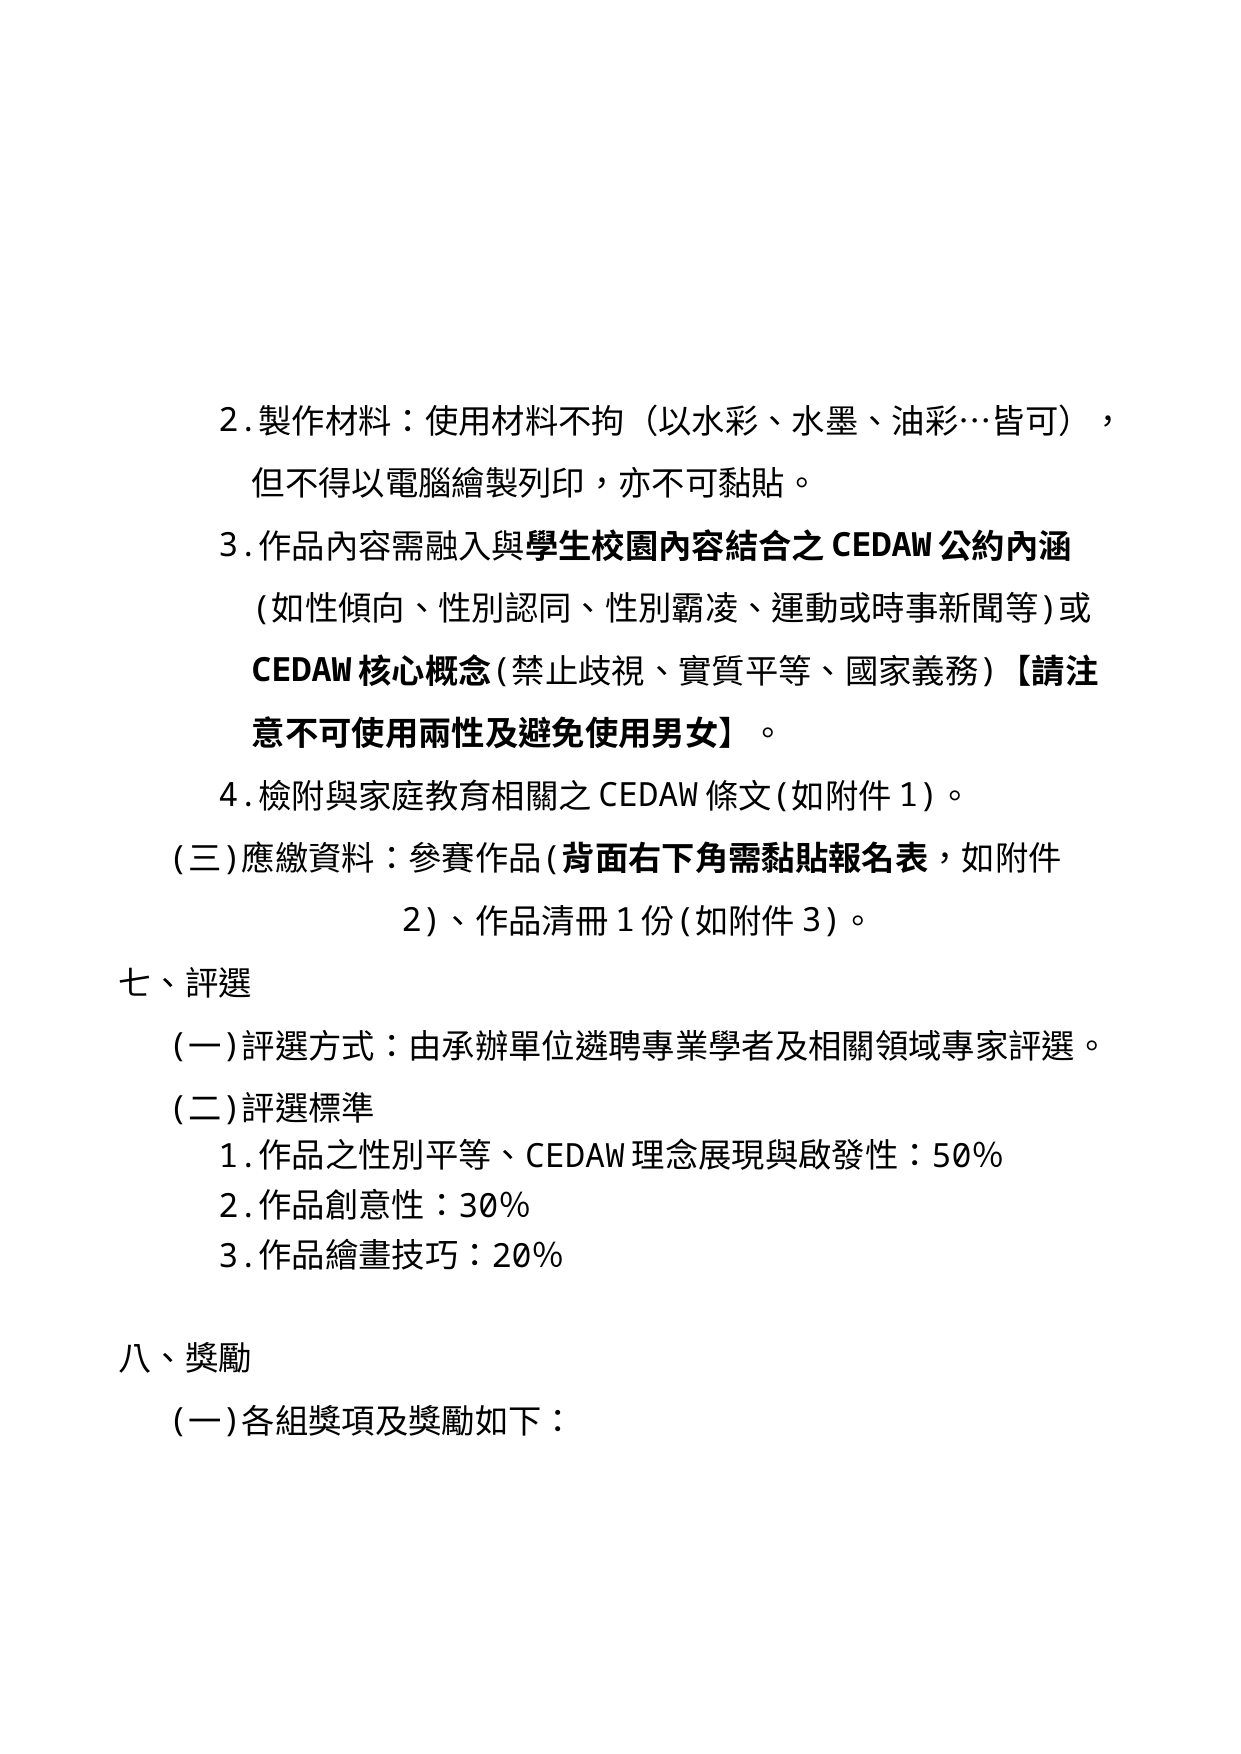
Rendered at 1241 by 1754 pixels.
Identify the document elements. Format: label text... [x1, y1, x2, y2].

text 4.檢附與家庭教育相關之CEDAW條文(如附件1)。 [218, 752, 1122, 814]
text (一)各組獎項及獎勵如下： [168, 1377, 1122, 1439]
text 七、評選 [118, 939, 1122, 1002]
text (二)評選標準 [168, 1064, 1122, 1127]
text (一)評選方式：由承辦單位遴聘專業學者及相關領域專家評選。 [168, 1002, 1122, 1064]
text 2.作品創意性：30％ [218, 1177, 1122, 1227]
text 3.作品繪畫技巧：20％ [218, 1227, 1122, 1277]
text 2.製作材料：使用材料不拘（以水彩、水墨、油彩…皆可），但不得以電腦繪製列印，亦不可黏貼。 [218, 377, 1122, 502]
text 八、獎勵 [118, 1314, 1122, 1377]
text (三)應繳資料：參賽作品(背面右下角需黏貼報名表，如附件2)、作品清冊1份(如附件3)。 [168, 814, 1122, 939]
text 3.作品內容需融入與學生校園內容結合之CEDAW公約內涵(如性傾向、性別認同、性別霸凌、運動或時事新聞等)或CEDAW核心概念(禁止歧視、實質平等、國家義務)【請注意不可使用兩性及避免使用男女】。 [218, 502, 1122, 752]
text 1.作品之性別平等、CEDAW理念展現與啟發性：50％ [218, 1127, 1122, 1177]
